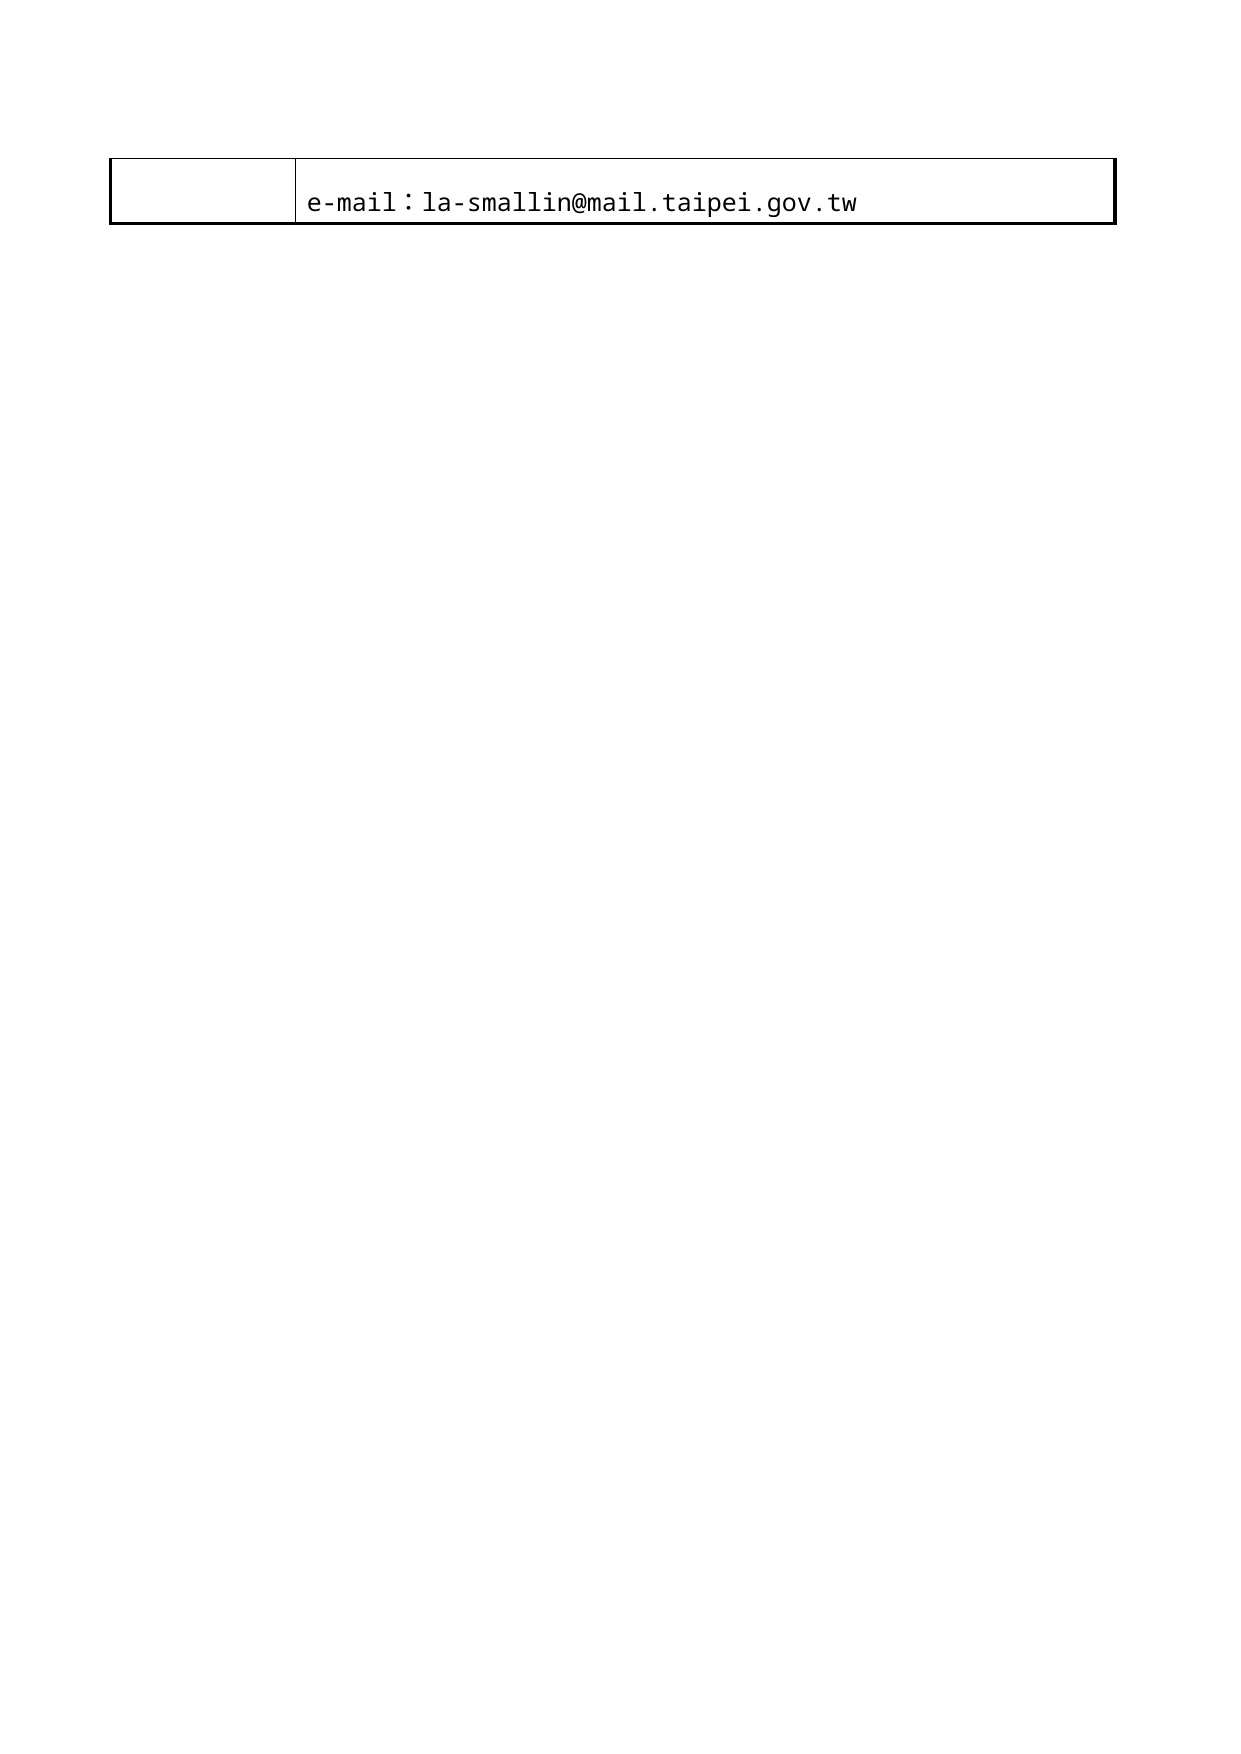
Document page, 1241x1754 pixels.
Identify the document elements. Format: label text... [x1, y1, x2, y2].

table_cell [112, 159, 295, 222]
table_cell e-mail：la-smallin@mail.taipei.gov.tw [296, 159, 1113, 222]
